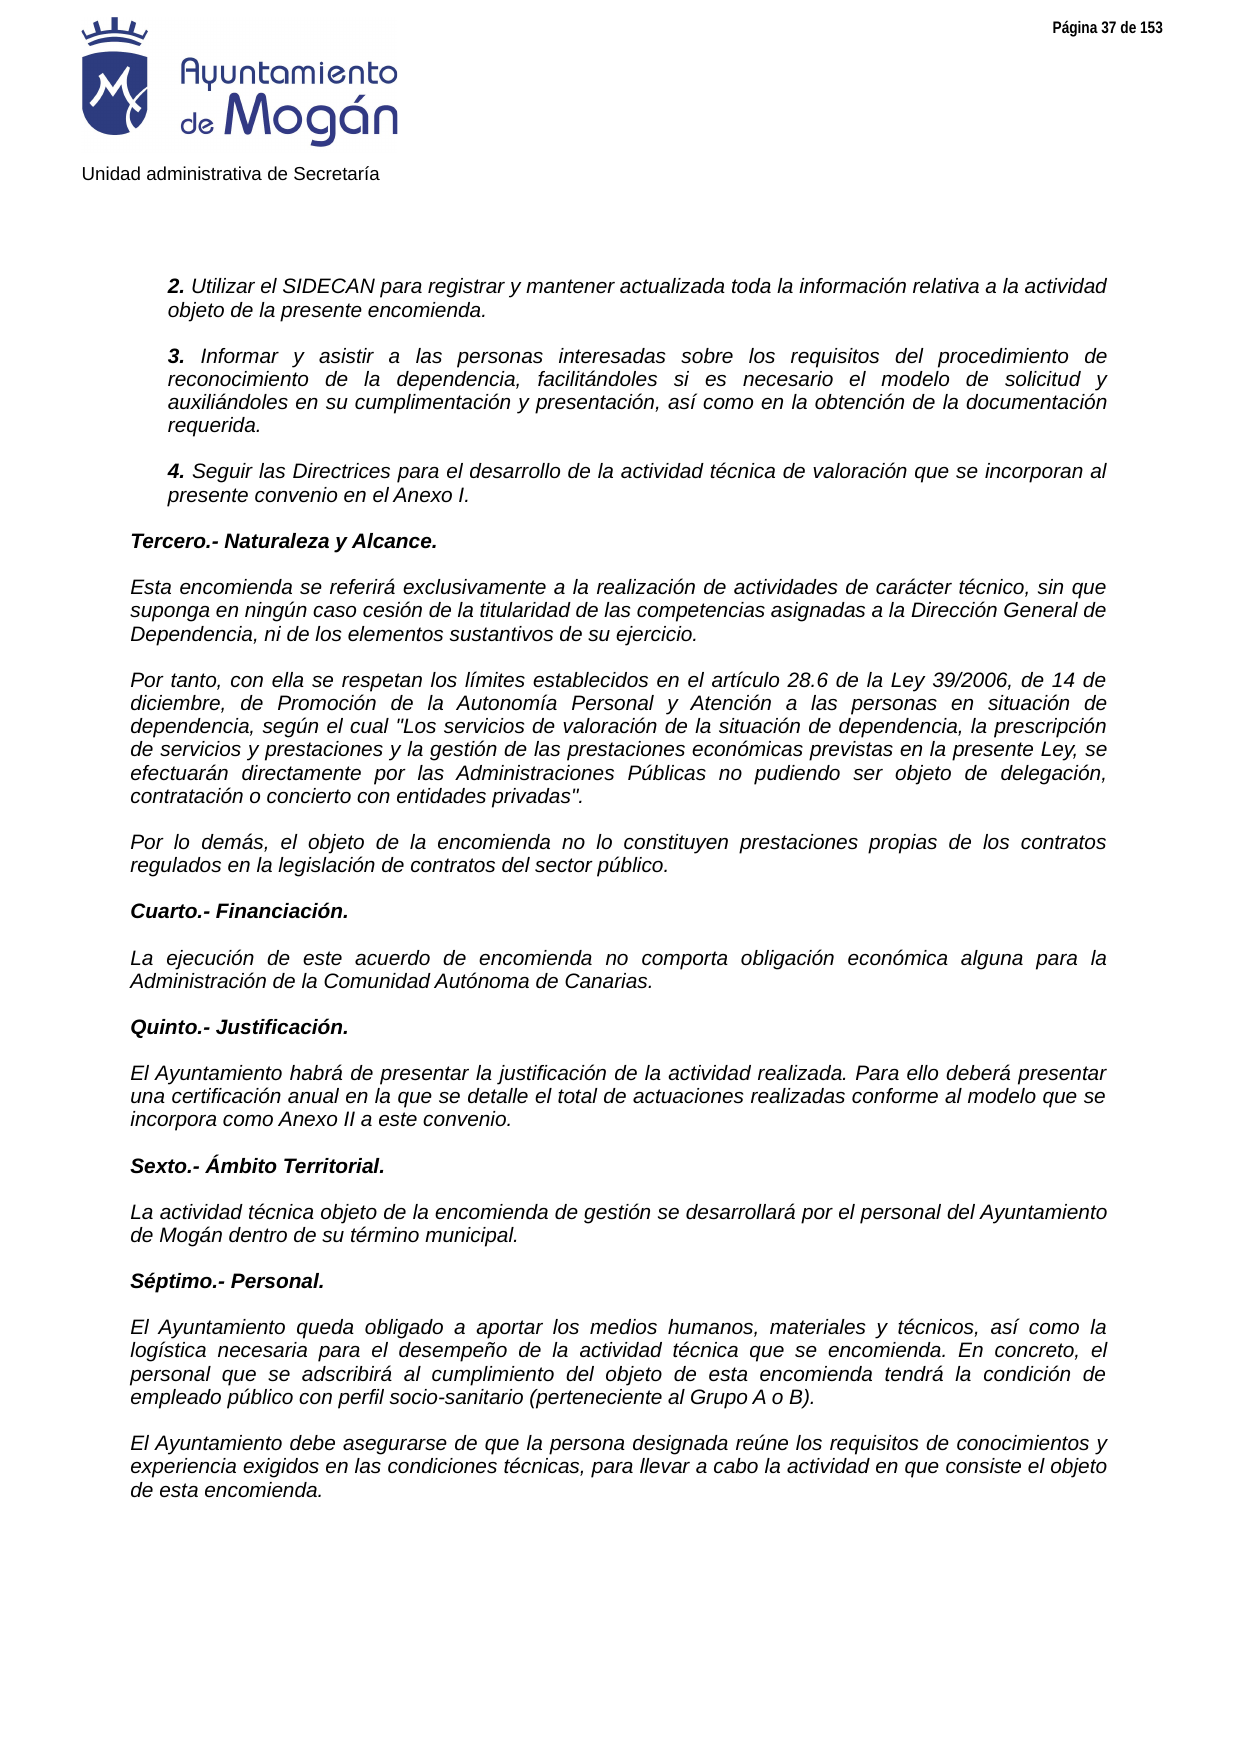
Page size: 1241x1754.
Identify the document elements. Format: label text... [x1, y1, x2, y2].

text 4. Seguir las Directrices para el desarrollo de la actividad técnica de valoración que se incorporan al presente convenio en el Anexo I. [168, 460, 1110, 507]
text La ejecución de este acuerdo de encomienda no comporta obligación económica alguna para la Administración de la Comunidad Autónoma de Canarias. [130, 946, 1110, 992]
text El Ayuntamiento habrá de presentar la justificación de la actividad realizada. Para ello deberá presentar una certificación anual en la que se detalle el total de actuaciones realizadas conforme al modelo que se incorpora como Anexo II a este convenio. [130, 1062, 1110, 1131]
text 2. Utilizar el SIDECAN para registrar y mantener actualizada toda la información relativa a la actividad objeto de la presente encomienda. [168, 275, 1110, 321]
text Quinto.- Justificación. [130, 1015, 1110, 1039]
picture [81, 17, 398, 153]
text Séptimo.- Personal. [130, 1270, 1110, 1293]
text 3. Informar y asistir a las personas interesadas sobre los requisitos del procedimiento de reconocimiento de la dependencia, facilitándoles si es necesario el modelo de solicitud y auxiliándoles en su cumplimentación y presentación, así como en la obtención de la documentación requerida. [168, 344, 1110, 437]
text Por tanto, con ella se respetan los límites establecidos en el artículo 28.6 de la Ley 39/2006, de 14 de diciembre, de Promoción de la Autonomía Personal y Atención a las personas en situación de dependencia, según el cual "Los servicios de valoración de la situación de dependencia, la prescripción de servicios y prestaciones y la gestión de las prestaciones económicas previstas en la presente Ley, se efectuarán directamente por las Administraciones Públicas no pudiendo ser objeto de delegación, contratación o concierto con entidades privadas". [130, 668, 1110, 808]
text Esta encomienda se referirá exclusivamente a la realización de actividades de carácter técnico, sin que suponga en ningún caso cesión de la titularidad de las competencias asignadas a la Dirección General de Dependencia, ni de los elementos sustantivos de su ejercicio. [130, 576, 1110, 645]
text La actividad técnica objeto de la encomienda de gestión se desarrollará por el personal del Ayuntamiento de Mogán dentro de su término municipal. [130, 1200, 1110, 1247]
text Cuarto.- Financiación. [130, 900, 1110, 923]
text El Ayuntamiento queda obligado a aportar los medios humanos, materiales y técnicos, así como la logística necesaria para el desempeño de la actividad técnica que se encomienda. En concreto, el personal que se adscribirá al cumplimiento del objeto de esta encomienda tendrá la condición de empleado público con perfil socio-sanitario (perteneciente al Grupo A o B). [130, 1316, 1110, 1409]
text Sexto.- Ámbito Territorial. [130, 1154, 1110, 1177]
text Por lo demás, el objeto de la encomienda no lo constituyen prestaciones propias de los contratos regulados en la legislación de contratos del sector público. [130, 831, 1110, 877]
text Tercero.- Naturaleza y Alcance. [130, 529, 1110, 553]
text El Ayuntamiento debe asegurarse de que la persona designada reúne los requisitos de conocimientos y experiencia exigidos en las condiciones técnicas, para llevar a cabo la actividad en que consiste el objeto de esta encomienda. [130, 1432, 1110, 1501]
